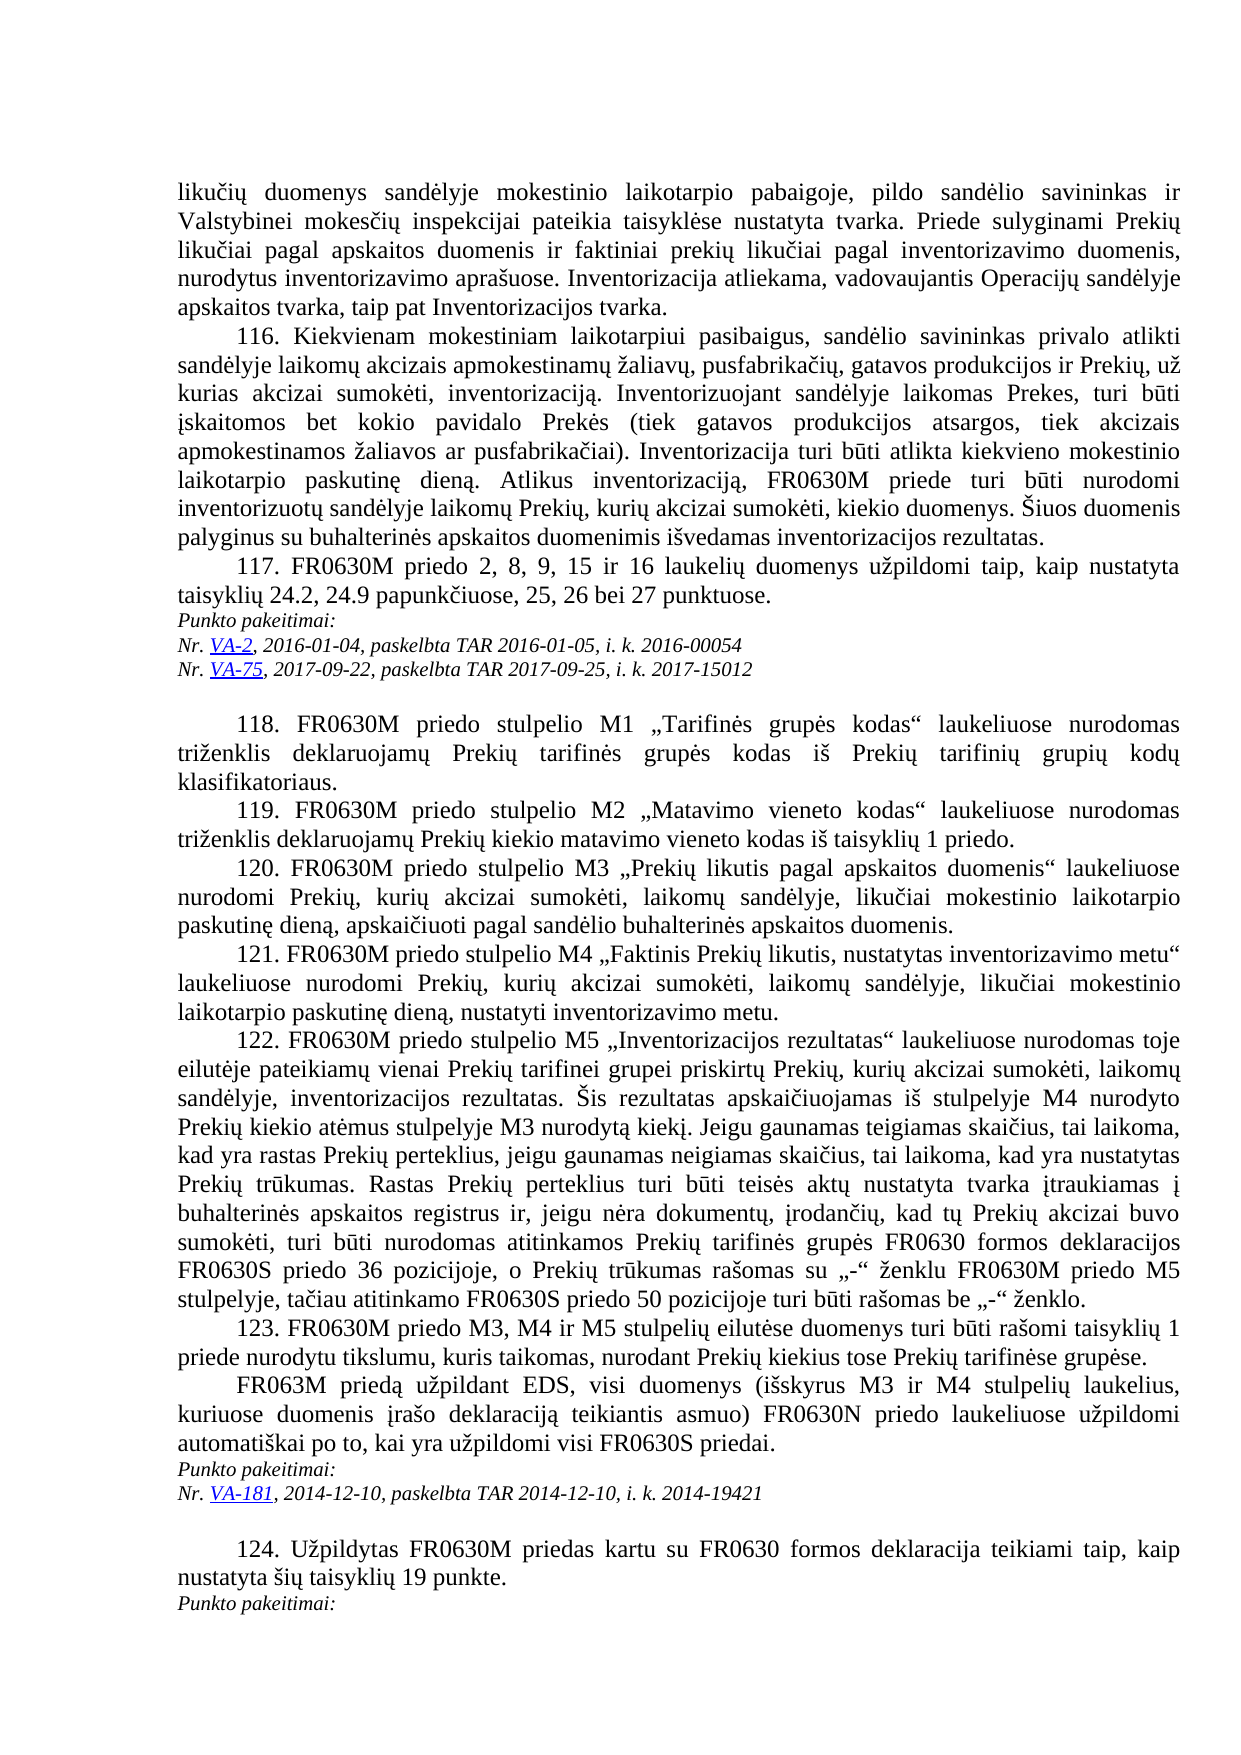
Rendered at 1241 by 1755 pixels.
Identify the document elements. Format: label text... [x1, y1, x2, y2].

text 117. FR0630M priedo 2, 8, 9, 15 ir 16 laukelių duomenys užpildomi taip, kaip nustatyta taisyklių 24.2, 24.9 papunkčiuose, 25, 26 bei 27 punktuose. [177, 551, 1181, 608]
text Punkto pakeitimai: [177, 1457, 1181, 1481]
text 124. Užpildytas FR0630M priedas kartu su FR0630 formos deklaracija teikiami taip, kaip nustatyta šių taisyklių 19 punkte. [177, 1534, 1181, 1591]
text 118. FR0630M priedo stulpelio M1 „Tarifinės grupės kodas“ laukeliuose nurodomas triženklis deklaruojamų Prekių tarifinės grupės kodas iš Prekių tarifinių grupių kodų klasifikatoriaus. [177, 709, 1181, 796]
text FR063M priedą užpildant EDS, visi duomenys (išskyrus M3 ir M4 stulpelių laukelius, kuriuose duomenis įrašo deklaraciją teikiantis asmuo) FR0630N priedo laukeliuose užpildomi automatiškai po to, kai yra užpildomi visi FR0630S priedai. [177, 1371, 1181, 1457]
text 121. FR0630M priedo stulpelio M4 „Faktinis Prekių likutis, nustatytas inventorizavimo metu“ laukeliuose nurodomi Prekių, kurių akcizai sumokėti, laikomų sandėlyje, likučiai mokestinio laikotarpio paskutinę dieną, nustatyti inventorizavimo metu. [177, 939, 1181, 1026]
text Nr. VA-181, 2014-12-10, paskelbta TAR 2014-12-10, i. k. 2014-19421 [177, 1481, 1181, 1505]
text 119. FR0630M priedo stulpelio M2 „Matavimo vieneto kodas“ laukeliuose nurodomas triženklis deklaruojamų Prekių kiekio matavimo vieneto kodas iš taisyklių 1 priedo. [177, 796, 1181, 853]
text Nr. VA-2, 2016-01-04, paskelbta TAR 2016-01-05, i. k. 2016-00054 [177, 632, 1181, 657]
text Punkto pakeitimai: [177, 1591, 1181, 1615]
text likučių duomenys sandėlyje mokestinio laikotarpio pabaigoje, pildo sandėlio savininkas ir Valstybinei mokesčių inspekcijai pateikia taisyklėse nustatyta tvarka. Priede sulyginami Prekių likučiai pagal apskaitos duomenis ir faktiniai prekių likučiai pagal inventorizavimo duomenis, nurodytus inventorizavimo aprašuose. Inventorizacija atliekama, vadovaujantis Operacijų sandėlyje apskaitos tvarka, taip pat Inventorizacijos tvarka. [177, 177, 1181, 321]
text 120. FR0630M priedo stulpelio M3 „Prekių likutis pagal apskaitos duomenis“ laukeliuose nurodomi Prekių, kurių akcizai sumokėti, laikomų sandėlyje, likučiai mokestinio laikotarpio paskutinę dieną, apskaičiuoti pagal sandėlio buhalterinės apskaitos duomenis. [177, 853, 1181, 939]
text Punkto pakeitimai: [177, 608, 1181, 632]
text 122. FR0630M priedo stulpelio M5 „Inventorizacijos rezultatas“ laukeliuose nurodomas toje eilutėje pateikiamų vienai Prekių tarifinei grupei priskirtų Prekių, kurių akcizai sumokėti, laikomų sandėlyje, inventorizacijos rezultatas. Šis rezultatas apskaičiuojamas iš stulpelyje M4 nurodyto Prekių kiekio atėmus stulpelyje M3 nurodytą kiekį. Jeigu gaunamas teigiamas skaičius, tai laikoma, kad yra rastas Prekių perteklius, jeigu gaunamas neigiamas skaičius, tai laikoma, kad yra nustatytas Prekių trūkumas. Rastas Prekių perteklius turi būti teisės aktų nustatyta tvarka įtraukiamas į buhalterinės apskaitos registrus ir, jeigu nėra dokumentų, įrodančių, kad tų Prekių akcizai buvo sumokėti, turi būti nurodomas atitinkamos Prekių tarifinės grupės FR0630 formos deklaracijos FR0630S priedo 36 pozicijoje, o Prekių trūkumas rašomas su „-“ ženklu FR0630M priedo M5 stulpelyje, tačiau atitinkamo FR0630S priedo 50 pozicijoje turi būti rašomas be „-“ ženklo. [177, 1026, 1181, 1313]
text 123. FR0630M priedo M3, M4 ir M5 stulpelių eilutėse duomenys turi būti rašomi taisyklių 1 priede nurodytu tikslumu, kuris taikomas, nurodant Prekių kiekius tose Prekių tarifinėse grupėse. [177, 1313, 1181, 1371]
text 116. Kiekvienam mokestiniam laikotarpiui pasibaigus, sandėlio savininkas privalo atlikti sandėlyje laikomų akcizais apmokestinamų žaliavų, pusfabrikačių, gatavos produkcijos ir Prekių, už kurias akcizai sumokėti, inventorizaciją. Inventorizuojant sandėlyje laikomas Prekes, turi būti įskaitomos bet kokio pavidalo Prekės (tiek gatavos produkcijos atsargos, tiek akcizais apmokestinamos žaliavos ar pusfabrikačiai). Inventorizacija turi būti atlikta kiekvieno mokestinio laikotarpio paskutinę dieną. Atlikus inventorizaciją, FR0630M priede turi būti nurodomi inventorizuotų sandėlyje laikomų Prekių, kurių akcizai sumokėti, kiekio duomenys. Šiuos duomenis palyginus su buhalterinės apskaitos duomenimis išvedamas inventorizacijos rezultatas. [177, 321, 1181, 551]
text Nr. VA-75, 2017-09-22, paskelbta TAR 2017-09-25, i. k. 2017-15012 [177, 657, 1181, 681]
